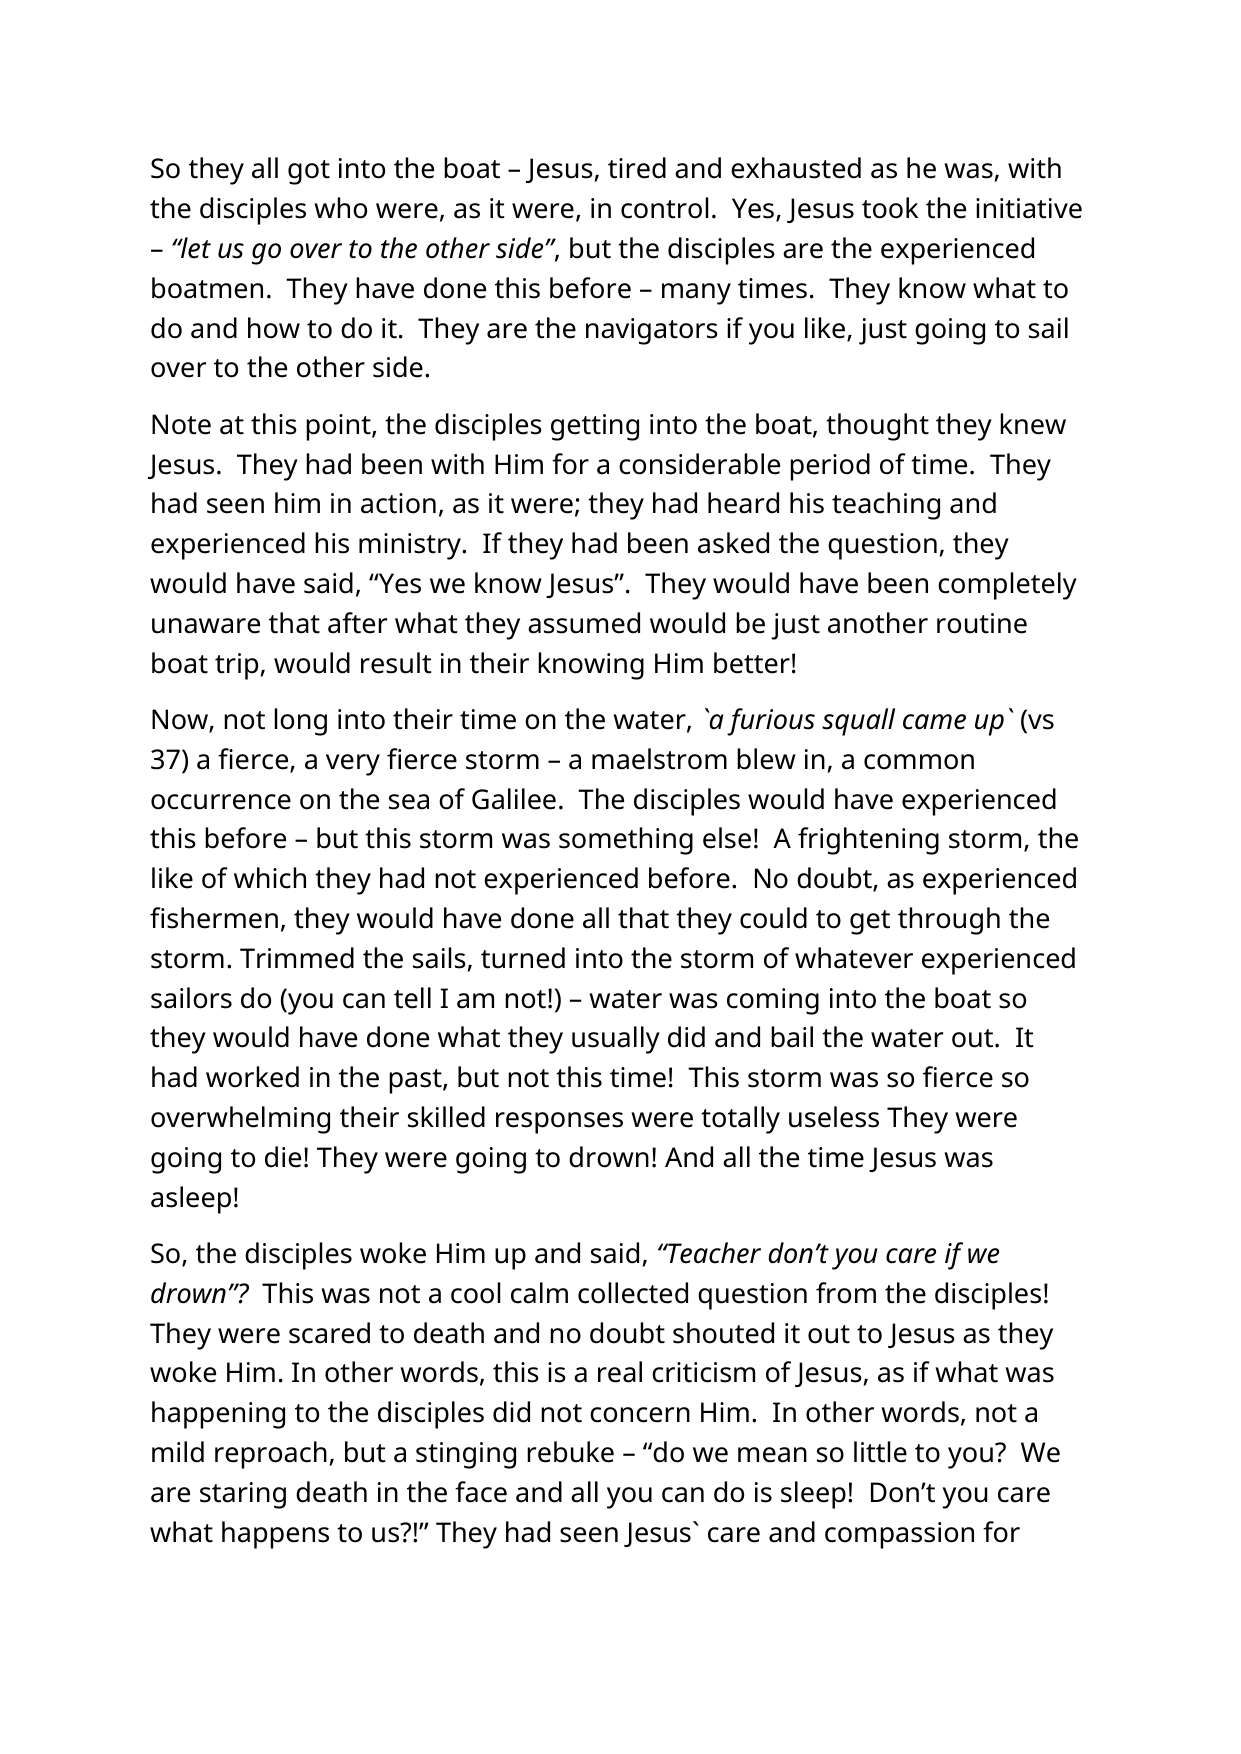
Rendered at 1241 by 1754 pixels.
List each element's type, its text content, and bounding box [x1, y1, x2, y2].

text Now, not long into their time on the water, `a furious squall came up` (vs 37) a fierce, a very fierce storm – a maelstrom blew in, a common occurrence on the sea of Galilee. The disciples would have experienced this before – but this storm was something else! A frightening storm, the like of which they had not experienced before. No doubt, as experienced fishermen, they would have done all that they could to get through the storm. Trimmed the sails, turned into the storm of whatever experienced sailors do (you can tell I am not!) – water was coming into the boat so they would have done what they usually did and bail the water out. It had worked in the past, but not this time! This storm was so fierce so overwhelming their skilled responses were totally useless They were going to die! They were going to drown! And all the time Jesus was asleep! [150, 701, 1090, 1215]
text So they all got into the boat – Jesus, tired and exhausted as he was, with the disciples who were, as it were, in control. Yes, Jesus took the initiative – “let us go over to the other side”, but the disciples are the experienced boatmen. They have done this before – many times. They know what to do and how to do it. They are the navigators if you like, just going to sail over to the other side. [150, 150, 1090, 386]
text Note at this point, the disciples getting into the boat, thought they knew Jesus. They had been with Him for a considerable period of time. They had seen him in action, as it were; they had heard his teaching and experienced his ministry. If they had been asked the question, they would have said, “Yes we know Jesus”. They would have been completely unaware that after what they assumed would be just another routine boat trip, would result in their knowing Him better! [150, 405, 1090, 681]
text So, the disciples woke Him up and said, “Teacher don’t you care if we drown”? This was not a cool calm collected question from the disciples! They were scared to death and no doubt shouted it out to Jesus as they woke Him. In other words, this is a real criticism of Jesus, as if what was happening to the disciples did not concern Him. In other words, not a mild reproach, but a stinging rebuke – “do we mean so little to you? We are staring death in the face and all you can do is sleep! Don’t you care what happens to us?!” They had seen Jesus` care and compassion for [150, 1234, 1090, 1550]
